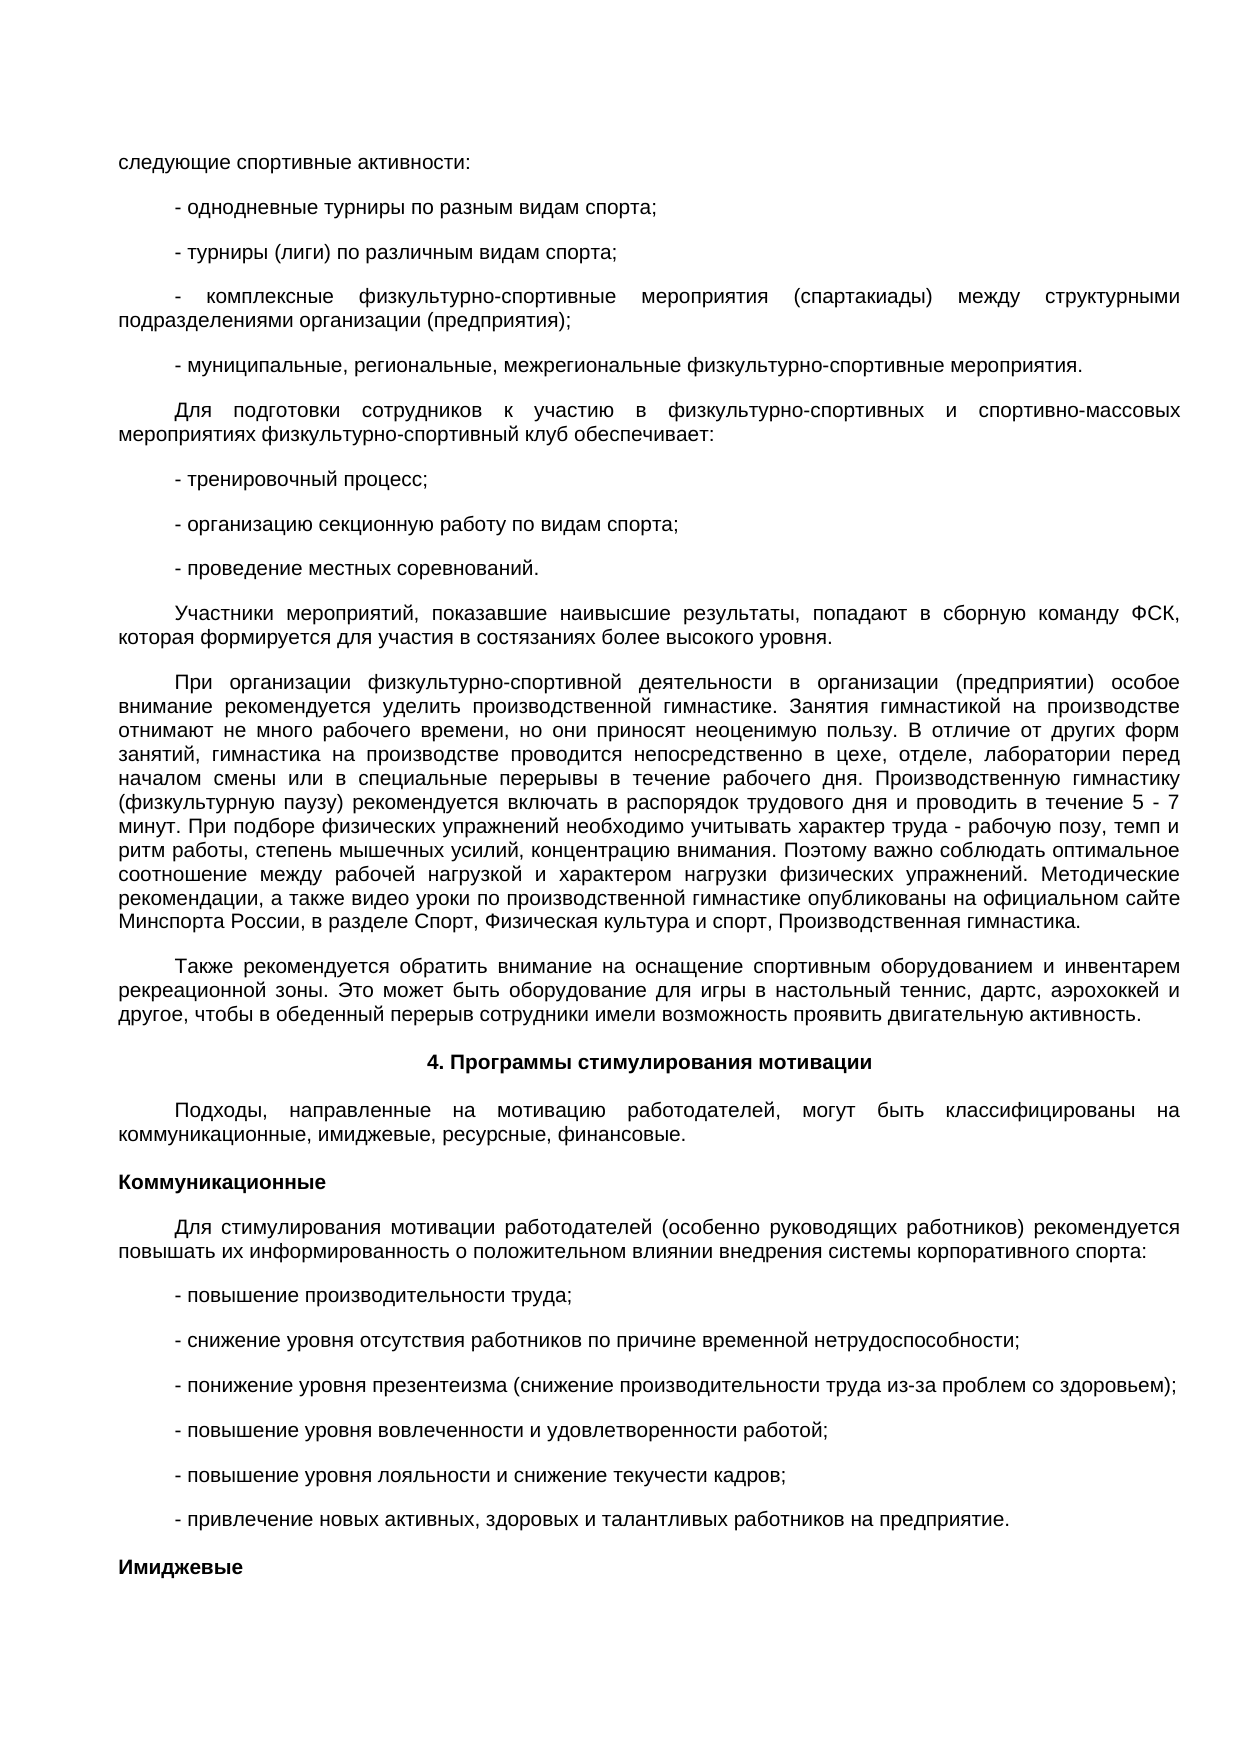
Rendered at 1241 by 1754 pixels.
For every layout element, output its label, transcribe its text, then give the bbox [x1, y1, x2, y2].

text - муниципальные, региональные, межрегиональные физкультурно-спортивные мероприятия. [118, 353, 1181, 377]
text - проведение местных соревнований. [118, 556, 1181, 580]
text - организацию секционную работу по видам спорта; [118, 511, 1181, 535]
text - понижение уровня презентеизма (снижение производительности труда из-за проблем со здоровьем); [118, 1373, 1181, 1397]
title Коммуникационные [118, 1170, 1181, 1194]
text Подходы, направленные на мотивацию работодателей, могут быть классифицированы на коммуникационные, имиджевые, ресурсные, финансовые. [118, 1098, 1181, 1146]
text - повышение производительности труда; [118, 1283, 1181, 1307]
text - однодневные турниры по разным видам спорта; [118, 195, 1181, 219]
text - турниры (лиги) по различным видам спорта; [118, 239, 1181, 263]
text Также рекомендуется обратить внимание на оснащение спортивным оборудованием и инвентарем рекреационной зоны. Это может быть оборудование для игры в настольный теннис, дартс, аэрохоккей и другое, чтобы в обеденный перерыв сотрудники имели возможность проявить двигательную активность. [118, 954, 1181, 1026]
text Для стимулирования мотивации работодателей (особенно руководящих работников) рекомендуется повышать их информированность о положительном влиянии внедрения системы корпоративного спорта: [118, 1214, 1181, 1262]
title 4. Программы стимулирования мотивации [118, 1050, 1181, 1074]
text - снижение уровня отсутствия работников по причине временной нетрудоспособности; [118, 1328, 1181, 1352]
text Участники мероприятий, показавшие наивысшие результаты, попадают в сборную команду ФСК, которая формируется для участия в состязаниях более высокого уровня. [118, 601, 1181, 649]
text - повышение уровня вовлеченности и удовлетворенности работой; [118, 1418, 1181, 1442]
text - тренировочный процесс; [118, 467, 1181, 491]
text Для подготовки сотрудников к участию в физкультурно-спортивных и спортивно-массовых мероприятиях физкультурно-спортивный клуб обеспечивает: [118, 398, 1181, 446]
text - повышение уровня лояльности и снижение текучести кадров; [118, 1462, 1181, 1486]
text - привлечение новых активных, здоровых и талантливых работников на предприятие. [118, 1507, 1181, 1531]
text - комплексные физкультурно-спортивные мероприятия (спартакиады) между структурными подразделениями организации (предприятия); [118, 284, 1181, 332]
title Имиджевые [118, 1555, 1181, 1579]
text При организации физкультурно-спортивной деятельности в организации (предприятии) особое внимание рекомендуется уделить производственной гимнастике. Занятия гимнастикой на производстве отнимают не много рабочего времени, но они приносят неоценимую пользу. В отличие от других форм занятий, гимнастика на производстве проводится непосредственно в цехе, отделе, лаборатории перед началом смены или в специальные перерывы в течение рабочего дня. Производственную гимнастику (физкультурную паузу) рекомендуется включать в распорядок трудового дня и проводить в течение 5 - 7 минут. При подборе физических упражнений необходимо учитывать характер труда - рабочую позу, темп и ритм работы, степень мышечных усилий, концентрацию внимания. Поэтому важно соблюдать оптимальное соотношение между рабочей нагрузкой и характером нагрузки физических упражнений. Методические рекомендации, а также видео уроки по производственной гимнастике опубликованы на официальном сайте Минспорта России, в разделе Спорт, Физическая культура и спорт, Производственная гимнастика. [118, 670, 1181, 933]
text следующие спортивные активности: [118, 150, 1181, 174]
